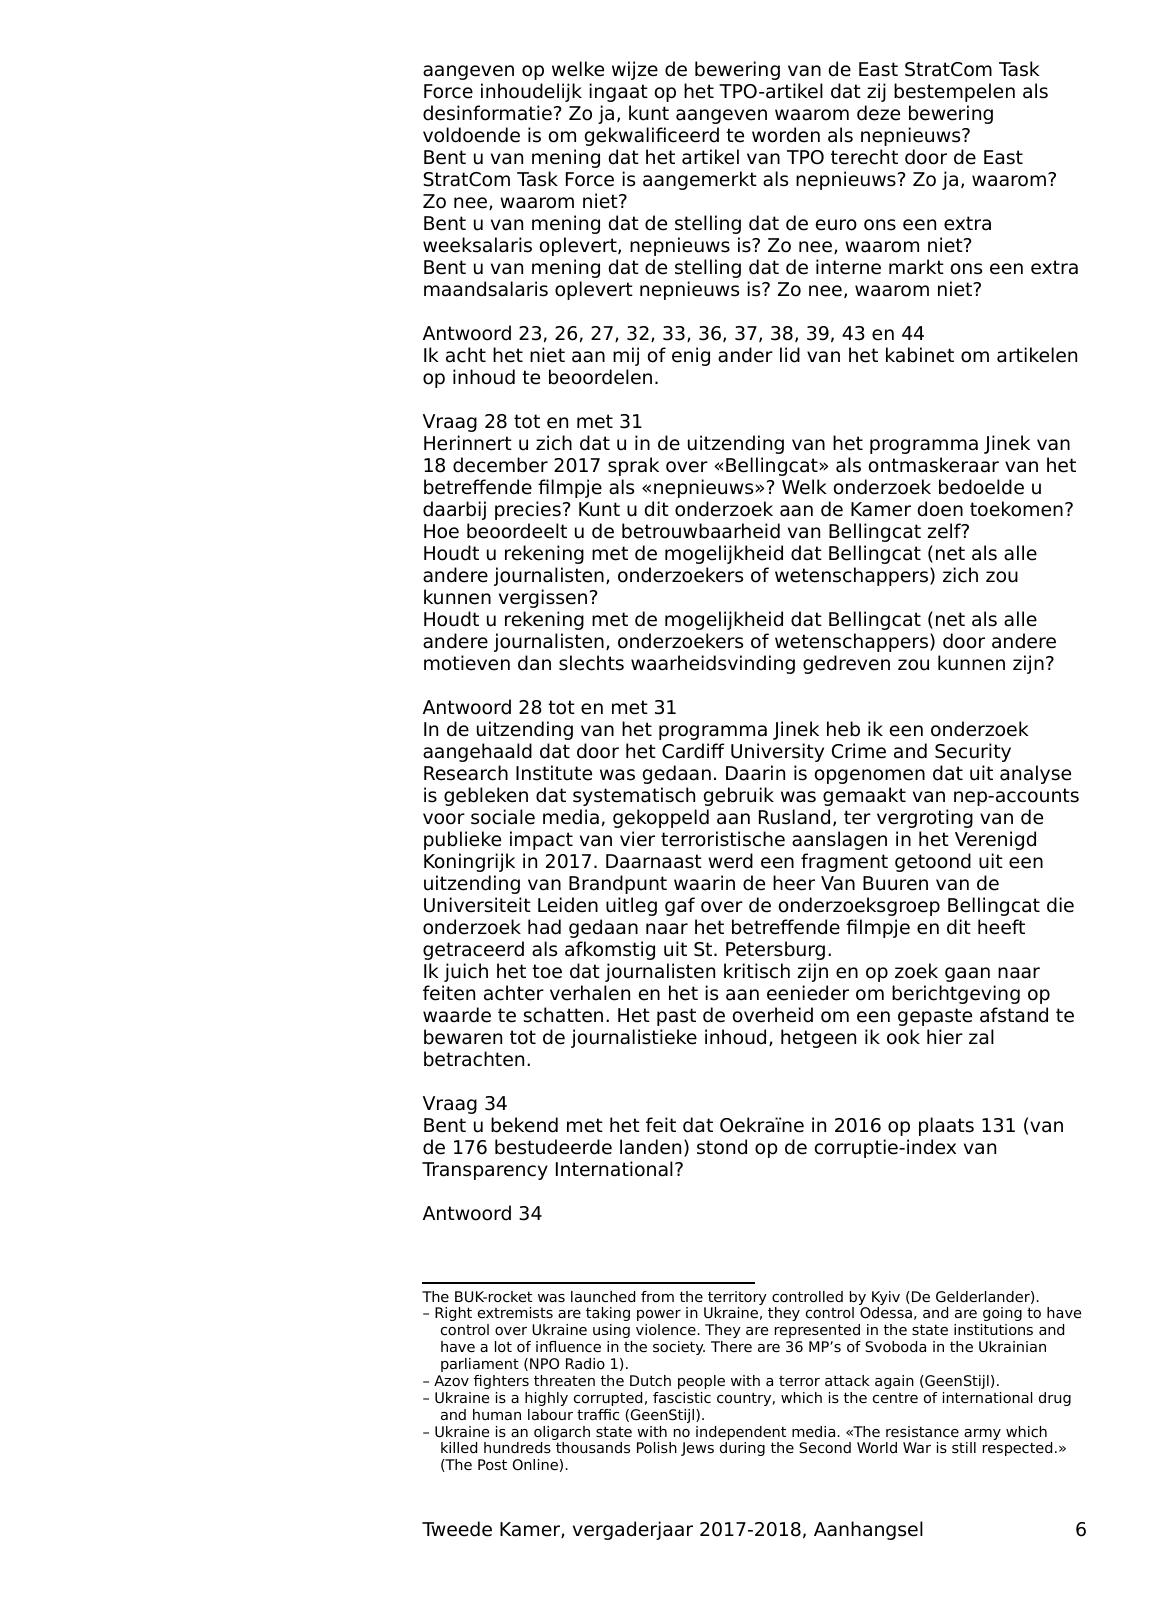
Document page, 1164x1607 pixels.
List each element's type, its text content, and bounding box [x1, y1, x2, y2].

text Vraag 28 tot en met 31 [422, 411, 1087, 433]
text Deelt u de opvatting dat de weerlegging van het ThePostOnline (TPO)-artikel («The article seems to be aimed only at worsening the image of Ukraine before the Dutch referendum about the Association Agreement») die wordt gegeven door East StratCom Task Force geen uitspraak doet over de inhoudelijke correctheid van het betreffende artikel, maar enkel een motief of bedoeling claimt? Zo nee, kunt u aangeven op welke wijze de bewering van de East StratCom Task Force inhoudelijk ingaat op het TPO-artikel dat zij bestempelen als desinformatie? Zo ja, kunt aangeven waarom deze bewering voldoende is om gekwalificeerd te worden als nepnieuws? [422, 59, 1087, 147]
text Bent u van mening dat de stelling dat de interne markt ons een extra maandsalaris oplevert nepnieuws is? Zo nee, waarom niet? [422, 257, 1087, 301]
text – Ukraine is an oligarch state with no independent media. «The resistance army which killed hundreds thousands Polish Jews during the Second World War is still respected.» (The Post Online). [422, 1424, 1087, 1474]
text The BUK-rocket was launched from the territory controlled by Kyiv (De Gelderlander). [422, 1289, 1087, 1306]
text Antwoord 23, 26, 27, 32, 33, 36, 37, 38, 39, 43 en 44 [422, 323, 1087, 345]
text Houdt u rekening met de mogelijkheid dat Bellingcat (net als alle andere journalisten, onderzoekers of wetenschappers) door andere motieven dan slechts waarheidsvinding gedreven zou kunnen zijn? [422, 609, 1087, 675]
text Antwoord 34 [422, 1203, 1087, 1225]
text – Right extremists are taking power in Ukraine, they control Odessa, and are going to have control over Ukraine using violence. They are represented in the state institutions and have a lot of influence in the society. There are 36 MP’s of Svoboda in the Ukrainian parliament (NPO Radio 1). [422, 1306, 1087, 1373]
text Hoe beoordeelt u de betrouwbaarheid van Bellingcat zelf? [422, 521, 1087, 543]
text Ik acht het niet aan mij of enig ander lid van het kabinet om artikelen op inhoud te beoordelen. [422, 345, 1087, 389]
text Bent u bekend met het feit dat Oekraïne in 2016 op plaats 131 (van de 176 bestudeerde landen) stond op de corruptie-index van Transparency International? [422, 1115, 1087, 1181]
text – Azov fighters threaten the Dutch people with a terror attack again (GeenStijl). [422, 1373, 1087, 1390]
text Ik juich het toe dat journalisten kritisch zijn en op zoek gaan naar feiten achter verhalen en het is aan eenieder om berichtgeving op waarde te schatten. Het past de overheid om een gepaste afstand te bewaren tot de journalistieke inhoud, hetgeen ik ook hier zal betrachten. [422, 961, 1087, 1071]
text – Ukraine is a highly corrupted, fascistic country, which is the centre of international drug and human labour traffic (GeenStijl). [422, 1390, 1087, 1424]
text Bent u van mening dat de stelling dat de euro ons een extra weeksalaris oplevert, nepnieuws is? Zo nee, waarom niet? [422, 213, 1087, 257]
text Herinnert u zich dat u in de uitzending van het programma Jinek van 18 december 2017 sprak over «Bellingcat» als ontmaskeraar van het betreffende filmpje als «nepnieuws»? Welk onderzoek bedoelde u daarbij precies? Kunt u dit onderzoek aan de Kamer doen toekomen? [422, 433, 1087, 521]
text Bent u van mening dat het artikel van TPO terecht door de East StratCom Task Force is aangemerkt als nepnieuws? Zo ja, waarom? Zo nee, waarom niet? [422, 147, 1087, 213]
text Vraag 34 [422, 1093, 1087, 1115]
text Antwoord 28 tot en met 31 [422, 697, 1087, 719]
text Houdt u rekening met de mogelijkheid dat Bellingcat (net als alle andere journalisten, onderzoekers of wetenschappers) zich zou kunnen vergissen? [422, 543, 1087, 609]
text In de uitzending van het programma Jinek heb ik een onderzoek aangehaald dat door het Cardiff University Crime and Security Research Institute was gedaan. Daarin is opgenomen dat uit analyse is gebleken dat systematisch gebruik was gemaakt van nep-accounts voor sociale media, gekoppeld aan Rusland, ter vergroting van de publieke impact van vier terroristische aanslagen in het Verenigd Koningrijk in 2017. Daarnaast werd een fragment getoond uit een uitzending van Brandpunt waarin de heer Van Buuren van de Universiteit Leiden uitleg gaf over de onderzoeksgroep Bellingcat die onderzoek had gedaan naar het betreffende filmpje en dit heeft getraceerd als afkomstig uit St. Petersburg. [422, 719, 1087, 961]
